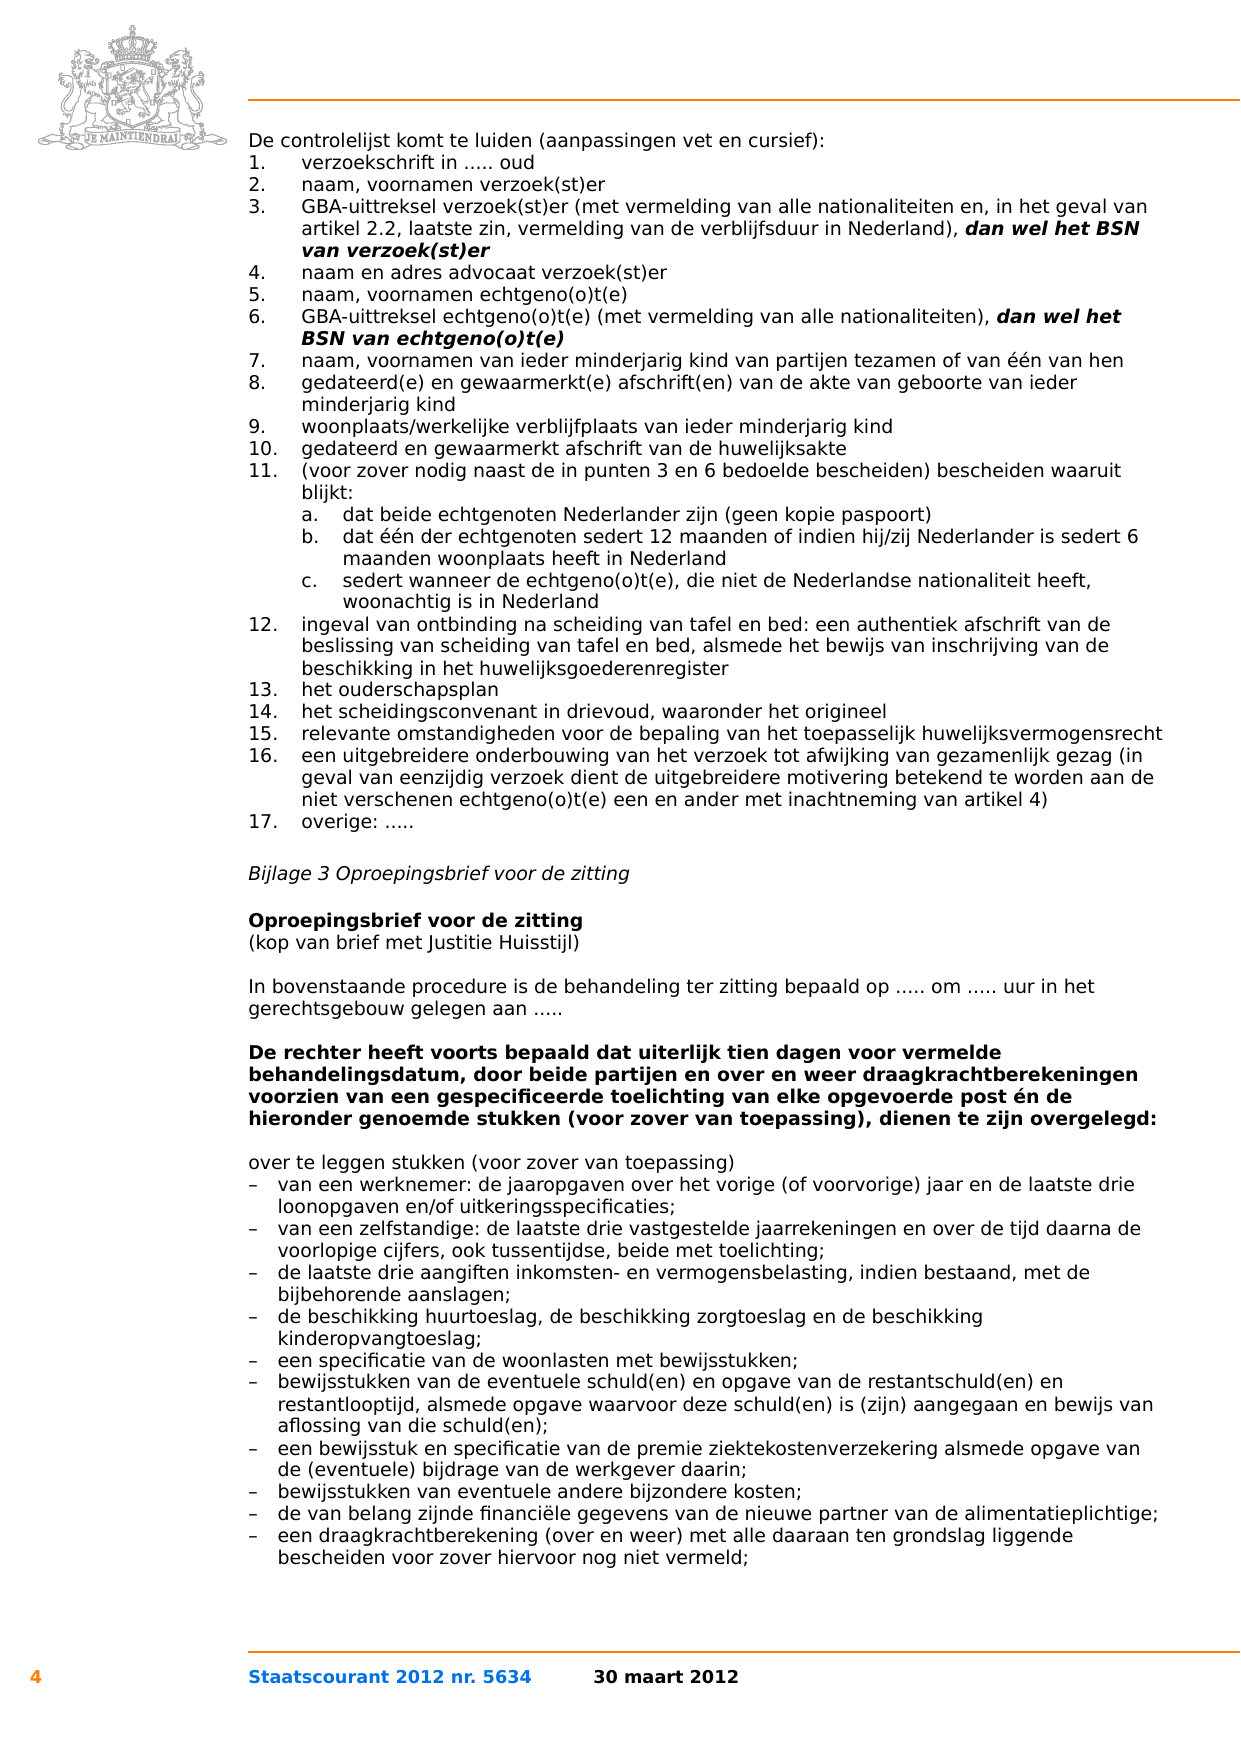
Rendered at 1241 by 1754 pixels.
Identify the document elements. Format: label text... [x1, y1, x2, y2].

text – een specificatie van de woonlasten met bewijsstukken; [248, 1349, 1163, 1371]
text In bovenstaande procedure is de behandeling ter zitting bepaald op ..... om ..... uur in het gerechtsgebouw gelegen aan ..... [248, 976, 1163, 1020]
text c. sedert wanneer de echtgeno(o)t(e), die niet de Nederlandse nationaliteit heeft, woonachtig is in Nederland [301, 569, 1163, 613]
text – de van belang zijnde financiële gegevens van de nieuwe partner van de alimentatieplichtige; [248, 1503, 1163, 1525]
text 8. gedateerd(e) en gewaarmerkt(e) afschrift(en) van de akte van geboorte van ieder minderjarig kind [248, 372, 1163, 416]
text 2. naam, voornamen verzoek(st)er [248, 174, 1163, 196]
text b. dat één der echtgenoten sedert 12 maanden of indien hij/zij Nederlander is sedert 6 maanden woonplaats heeft in Nederland [301, 526, 1163, 569]
text 6. GBA-uittreksel echtgeno(o)t(e) (met vermelding van alle nationaliteiten), dan wel het BSN van echtgeno(o)t(e) [248, 306, 1163, 350]
text 12. ingeval van ontbinding na scheiding van tafel en bed: een authentiek afschrift van de beslissing van scheiding van tafel en bed, alsmede het bewijs van inschrijving van de beschikking in het huwelijksgoederenregister [248, 613, 1163, 679]
text 13. het ouderschapsplan [248, 679, 1163, 701]
text a. dat beide echtgenoten Nederlander zijn (geen kopie paspoort) [301, 503, 1163, 526]
text Oproepingsbrief voor de zitting [248, 910, 1163, 932]
text 14. het scheidingsconvenant in drievoud, waaronder het origineel [248, 701, 1163, 723]
subtitle Bijlage 3 Oproepingsbrief voor de zitting [248, 863, 1163, 885]
text – bewijsstukken van de eventuele schuld(en) en opgave van de restantschuld(en) en restantlooptijd, alsmede opgave waarvoor deze schuld(en) is (zijn) aangegaan en bewijs van aflossing van die schuld(en); [248, 1371, 1163, 1437]
text 1. verzoekschrift in ..... oud [248, 152, 1163, 174]
text 7. naam, voornamen van ieder minderjarig kind van partijen tezamen of van één van hen [248, 350, 1163, 372]
text 17. overige: ..... [248, 811, 1163, 833]
text 15. relevante omstandigheden voor de bepaling van het toepasselijk huwelijksvermogensrecht [248, 723, 1163, 745]
text De controlelijst komt te luiden (aanpassingen vet en cursief): [248, 130, 1163, 152]
text – van een zelfstandige: de laatste drie vastgestelde jaarrekeningen en over de tijd daarna de voorlopige cijfers, ook tussentijdse, beide met toelichting; [248, 1218, 1163, 1262]
text (kop van brief met Justitie Huisstijl) [248, 932, 1163, 954]
text 4. naam en adres advocaat verzoek(st)er [248, 262, 1163, 284]
text over te leggen stukken (voor zover van toepassing) [248, 1152, 1163, 1174]
picture [38, 25, 227, 150]
text De rechter heeft voorts bepaald dat uiterlijk tien dagen voor vermelde behandelingsdatum, door beide partijen en over en weer draagkrachtberekeningen voorzien van een gespecificeerde toelichting van elke opgevoerde post én de hieronder genoemde stukken (voor zover van toepassing), dienen te zijn overgelegd: [248, 1042, 1163, 1130]
text 11. (voor zover nodig naast de in punten 3 en 6 bedoelde bescheiden) bescheiden waaruit blijkt: [248, 459, 1163, 503]
text – van een werknemer: de jaaropgaven over het vorige (of voorvorige) jaar en de laatste drie loonopgaven en/of uitkeringsspecificaties; [248, 1174, 1163, 1218]
text 10. gedateerd en gewaarmerkt afschrift van de huwelijksakte [248, 438, 1163, 459]
text – de laatste drie aangiften inkomsten- en vermogensbelasting, indien bestaand, met de bijbehorende aanslagen; [248, 1262, 1163, 1306]
text – een draagkrachtberekening (over en weer) met alle daaraan ten grondslag liggende bescheiden voor zover hiervoor nog niet vermeld; [248, 1525, 1163, 1569]
text 3. GBA-uittreksel verzoek(st)er (met vermelding van alle nationaliteiten en, in het geval van artikel 2.2, laatste zin, vermelding van de verblijfsduur in Nederland), dan wel het BSN van verzoek(st)er [248, 196, 1163, 262]
text 16. een uitgebreidere onderbouwing van het verzoek tot afwijking van gezamenlijk gezag (in geval van eenzijdig verzoek dient de uitgebreidere motivering betekend te worden aan de niet verschenen echtgeno(o)t(e) een en ander met inachtneming van artikel 4) [248, 745, 1163, 811]
text – een bewijsstuk en specificatie van de premie ziektekostenverzekering alsmede opgave van de (eventuele) bijdrage van de werkgever daarin; [248, 1437, 1163, 1481]
text 5. naam, voornamen echtgeno(o)t(e) [248, 284, 1163, 306]
text – de beschikking huurtoeslag, de beschikking zorgtoeslag en de beschikking kinderopvangtoeslag; [248, 1306, 1163, 1349]
text 9. woonplaats/werkelijke verblijfplaats van ieder minderjarig kind [248, 416, 1163, 438]
text – bewijsstukken van eventuele andere bijzondere kosten; [248, 1481, 1163, 1503]
